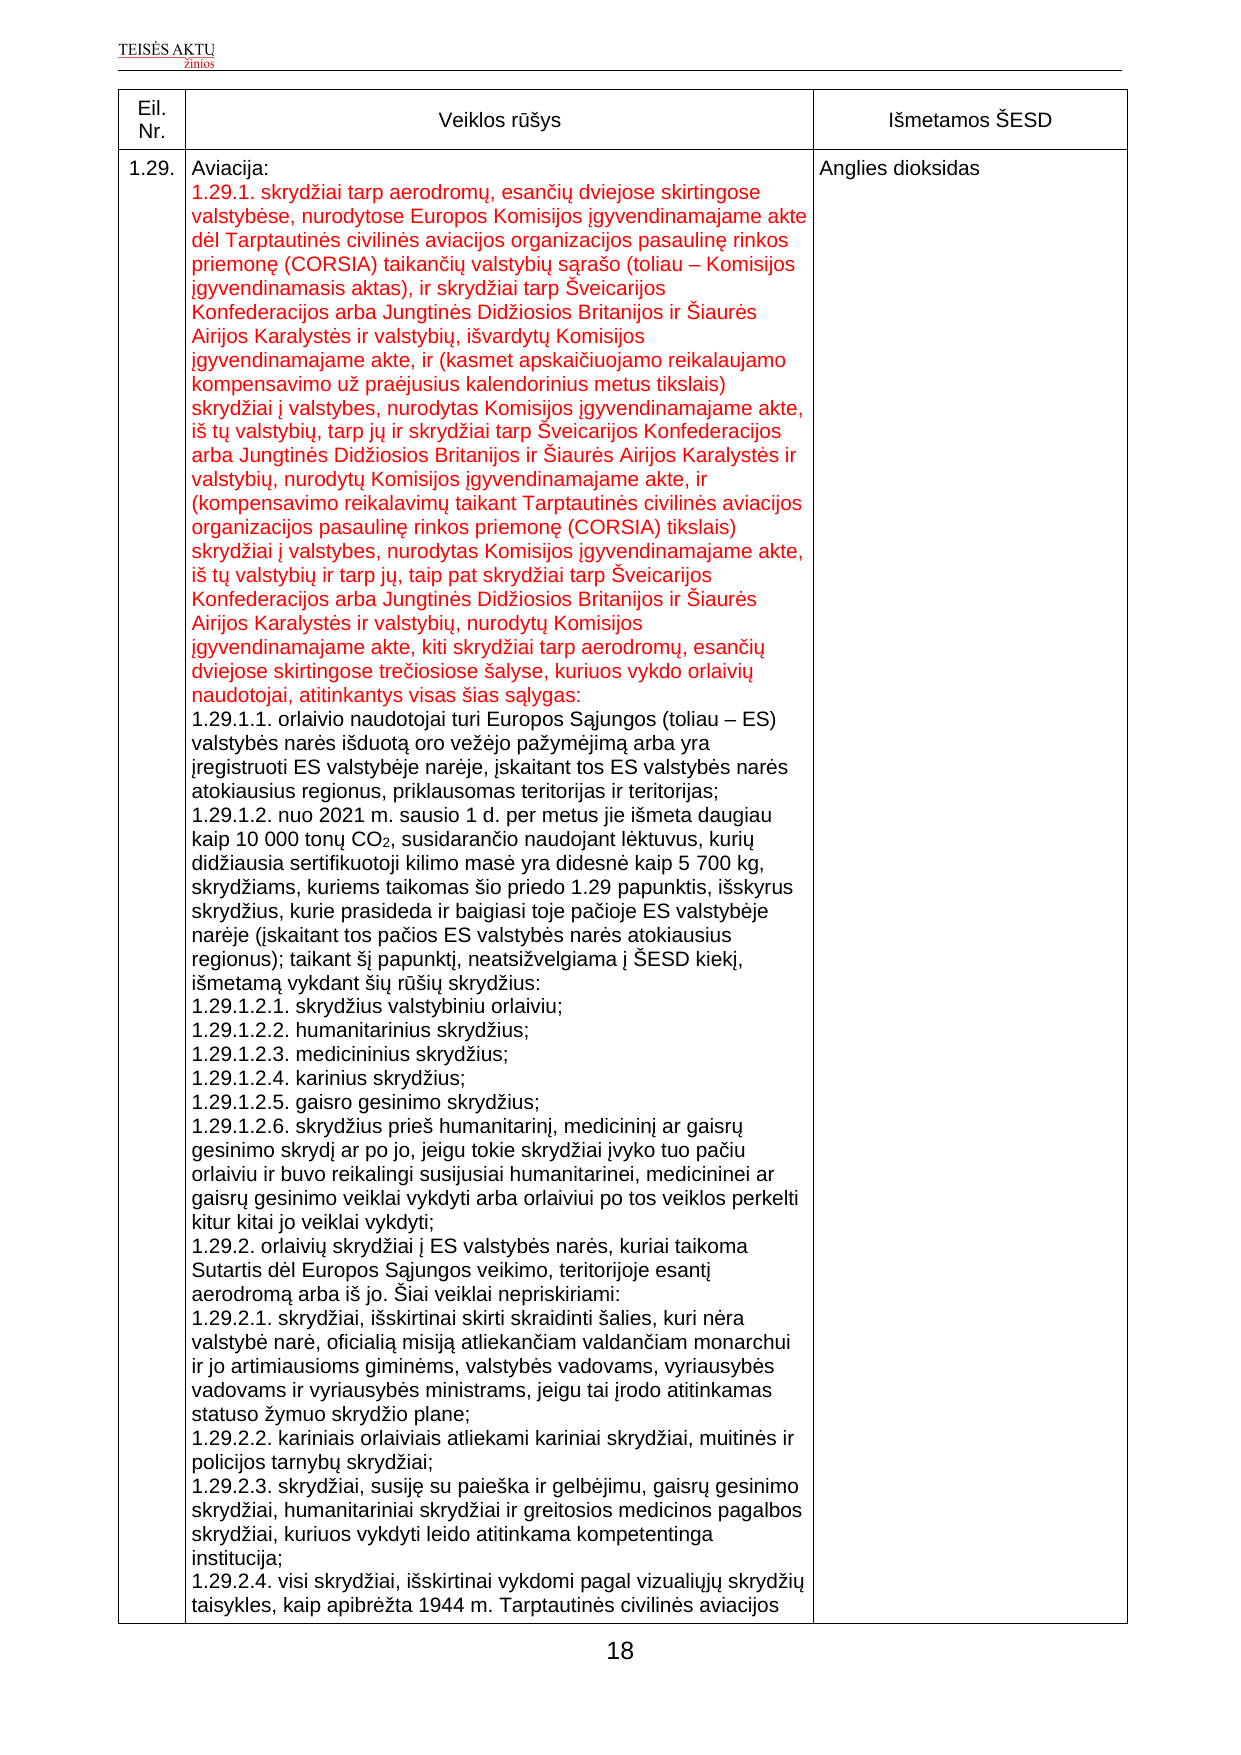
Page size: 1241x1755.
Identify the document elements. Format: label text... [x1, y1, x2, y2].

table_header Išmetamos ŠESD [814, 90, 1127, 149]
table_cell Aviacija: 1.29.1. skrydžiai tarp aerodromų, esančių dviejose skirtingose valstybėse, nurodytose Europos Komisijos įgyvendinamajame akte dėl Tarptautinės civilinės aviacijos organizacijos pasaulinę rinkos priemonę (CORSIA) taikančių valstybių sąrašo (toliau – Komisijos įgyvendinamasis aktas), ir skrydžiai tarp Šveicarijos Konfederacijos arba Jungtinės Didžiosios Britanijos ir Šiaurės Airijos Karalystės ir valstybių, išvardytų Komisijos įgyvendinamajame akte, ir (kasmet apskaičiuojamo reikalaujamo kompensavimo už praėjusius kalendorinius metus tikslais) skrydžiai į valstybes, nurodytas Komisijos įgyvendinamajame akte, iš tų valstybių, tarp jų ir skrydžiai tarp Šveicarijos Konfederacijos arba Jungtinės Didžiosios Britanijos ir Šiaurės Airijos Karalystės ir valstybių, nurodytų Komisijos įgyvendinamajame akte, ir (kompensavimo reikalavimų taikant Tarptautinės civilinės aviacijos organizacijos pasaulinę rinkos priemonę (CORSIA) tikslais) skrydžiai į valstybes, nurodytas Komisijos įgyvendinamajame akte, iš tų valstybių ir tarp jų, taip pat skrydžiai tarp Šveicarijos Konfederacijos arba Jungtinės Didžiosios Britanijos ir Šiaurės Airijos Karalystės ir valstybių, nurodytų Komisijos įgyvendinamajame akte, kiti skrydžiai tarp aerodromų, esančių dviejose skirtingose trečiosiose šalyse, kuriuos vykdo orlaivių naudotojai, atitinkantys visas šias sąlygas: 1.29.1.1. orlaivio naudotojai turi Europos Sąjungos (toliau – ES) valstybės narės išduotą oro vežėjo pažymėjimą arba yra įregistruoti ES valstybėje narėje, įskaitant tos ES valstybės narės atokiausius regionus, priklausomas teritorijas ir teritorijas; 1.29.1.2. nuo 2021 m. sausio 1 d. per metus jie išmeta daugiau kaip 10 000 tonų CO2, susidarančio naudojant lėktuvus, kurių didžiausia sertifikuotoji kilimo masė yra didesnė kaip 5 700 kg, skrydžiams, kuriems taikomas šio priedo 1.29 papunktis, išskyrus skrydžius, kurie prasideda ir baigiasi toje pačioje ES valstybėje narėje (įskaitant tos pačios ES valstybės narės atokiausius regionus); taikant šį papunktį, neatsižvelgiama į ŠESD kiekį, išmetamą vykdant šių rūšių skrydžius: 1.29.1.2.1. skrydžius valstybiniu orlaiviu; 1.29.1.2.2. humanitarinius skrydžius; 1.29.1.2.3. medicininius skrydžius; 1.29.1.2.4. karinius skrydžius; 1.29.1.2.5. gaisro gesinimo skrydžius; 1.29.1.2.6. skrydžius prieš humanitarinį, medicininį ar gaisrų gesinimo skrydį ar po jo, jeigu tokie skrydžiai įvyko tuo pačiu orlaiviu ir buvo reikalingi susijusiai humanitarinei, medicininei ar gaisrų gesinimo veiklai vykdyti arba orlaiviui po tos veiklos perkelti kitur kitai jo veiklai vykdyti; 1.29.2. orlaivių skrydžiai į ES valstybės narės, kuriai taikoma Sutartis dėl Europos Sąjungos veikimo, teritorijoje esantį aerodromą arba iš jo. Šiai veiklai nepriskiriami: 1.29.2.1. skrydžiai, išskirtinai skirti skraidinti šalies, kuri nėra valstybė narė, oficialią misiją atliekančiam valdančiam monarchui ir jo artimiausioms giminėms, valstybės vadovams, vyriausybės vadovams ir vyriausybės ministrams, jeigu tai įrodo atitinkamas statuso žymuo skrydžio plane; 1.29.2.2. kariniais orlaiviais atliekami kariniai skrydžiai, muitinės ir policijos tarnybų skrydžiai; 1.29.2.3. skrydžiai, susiję su paieška ir gelbėjimu, gaisrų gesinimo skrydžiai, humanitariniai skrydžiai ir greitosios medicinos pagalbos skrydžiai, kuriuos vykdyti leido atitinkama kompetentinga institucija; 1.29.2.4. visi skrydžiai, išskirtinai vykdomi pagal vizualiųjų skrydžių taisykles, kaip apibrėžta 1944 m. Tarptautinės civilinės aviacijos [186, 150, 813, 1623]
table_cell Anglies dioksidas [814, 150, 1127, 1623]
table_header Veiklos rūšys [186, 90, 813, 149]
table_header Eil. Nr. [119, 90, 185, 149]
table_cell 1.29. [119, 150, 185, 1623]
